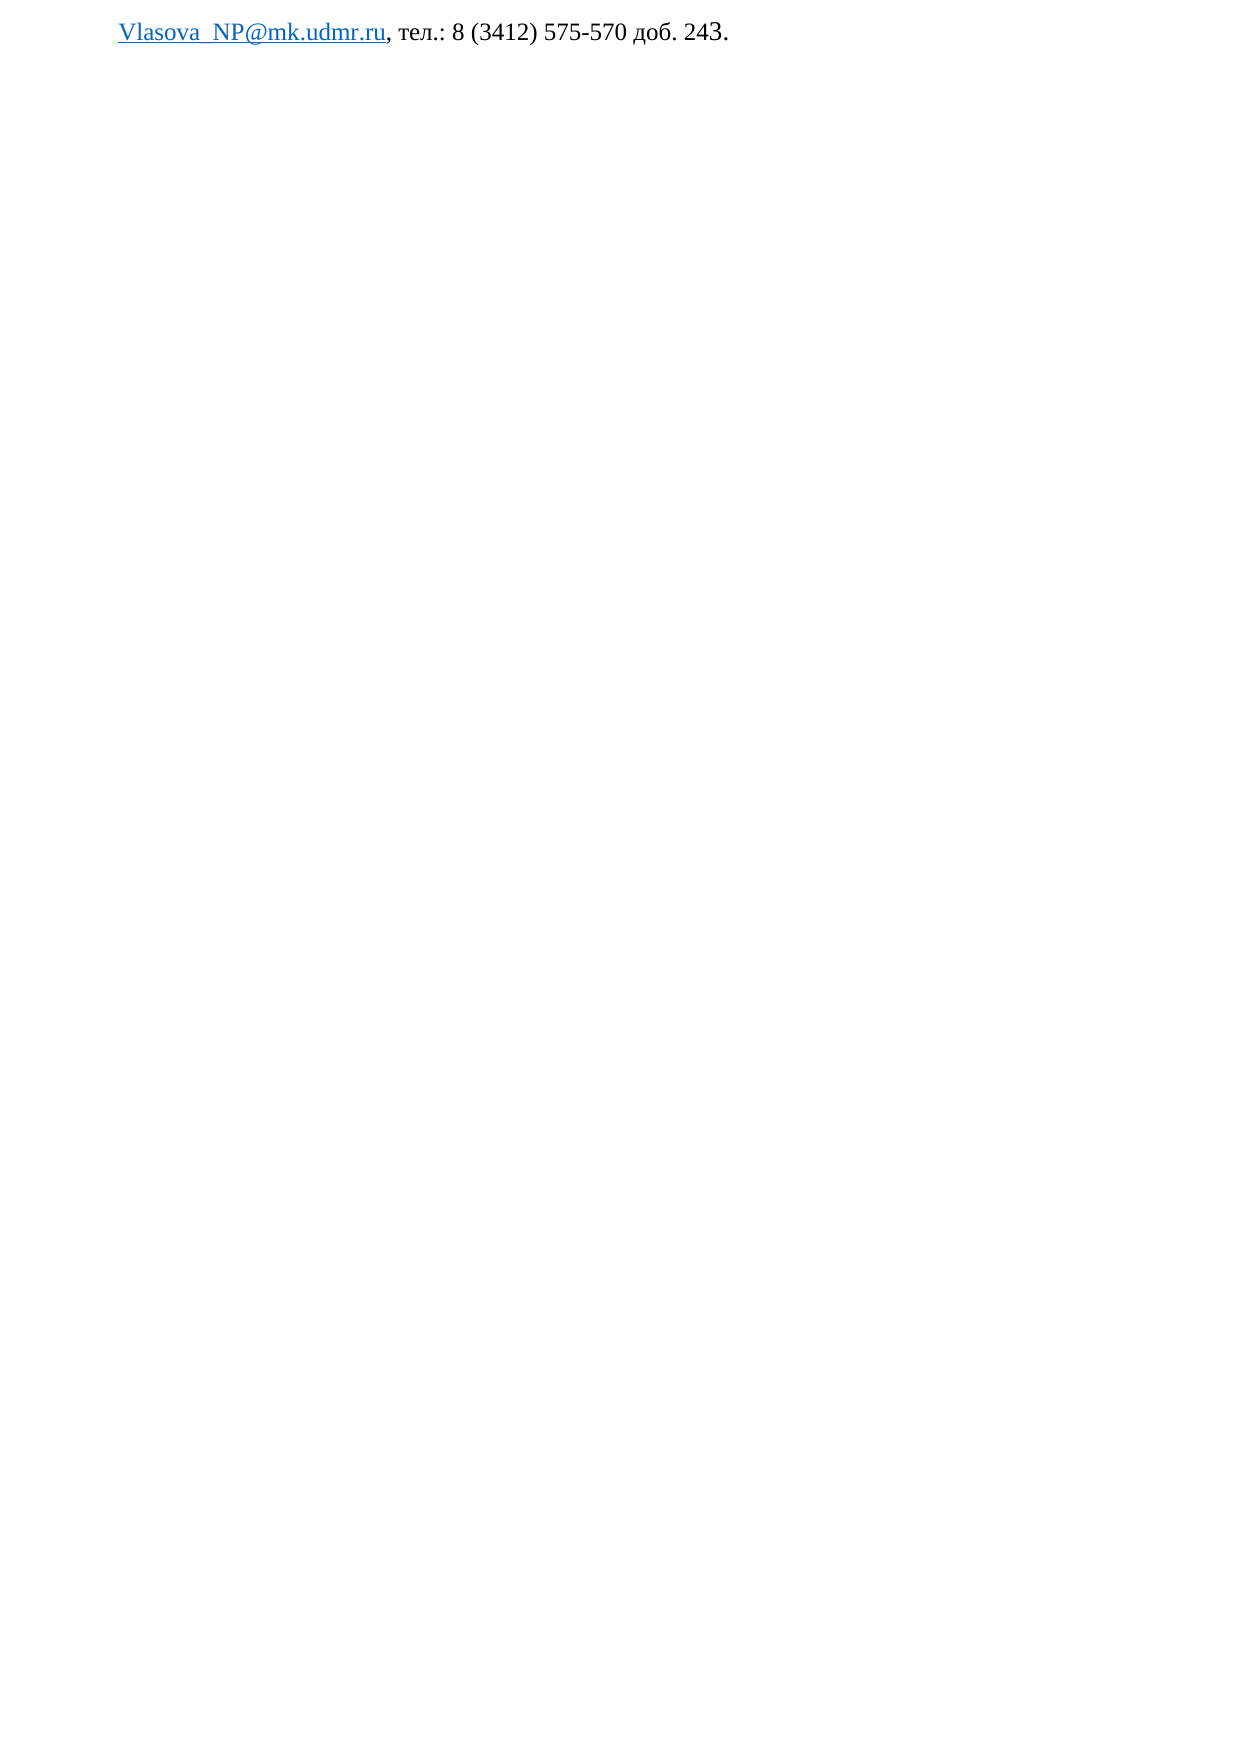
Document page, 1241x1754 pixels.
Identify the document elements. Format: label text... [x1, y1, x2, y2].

text Vlasova_NP@mk.udmr.ru, тел.: 8 (3412) 575-570 доб. 243. [118, 15, 1166, 46]
